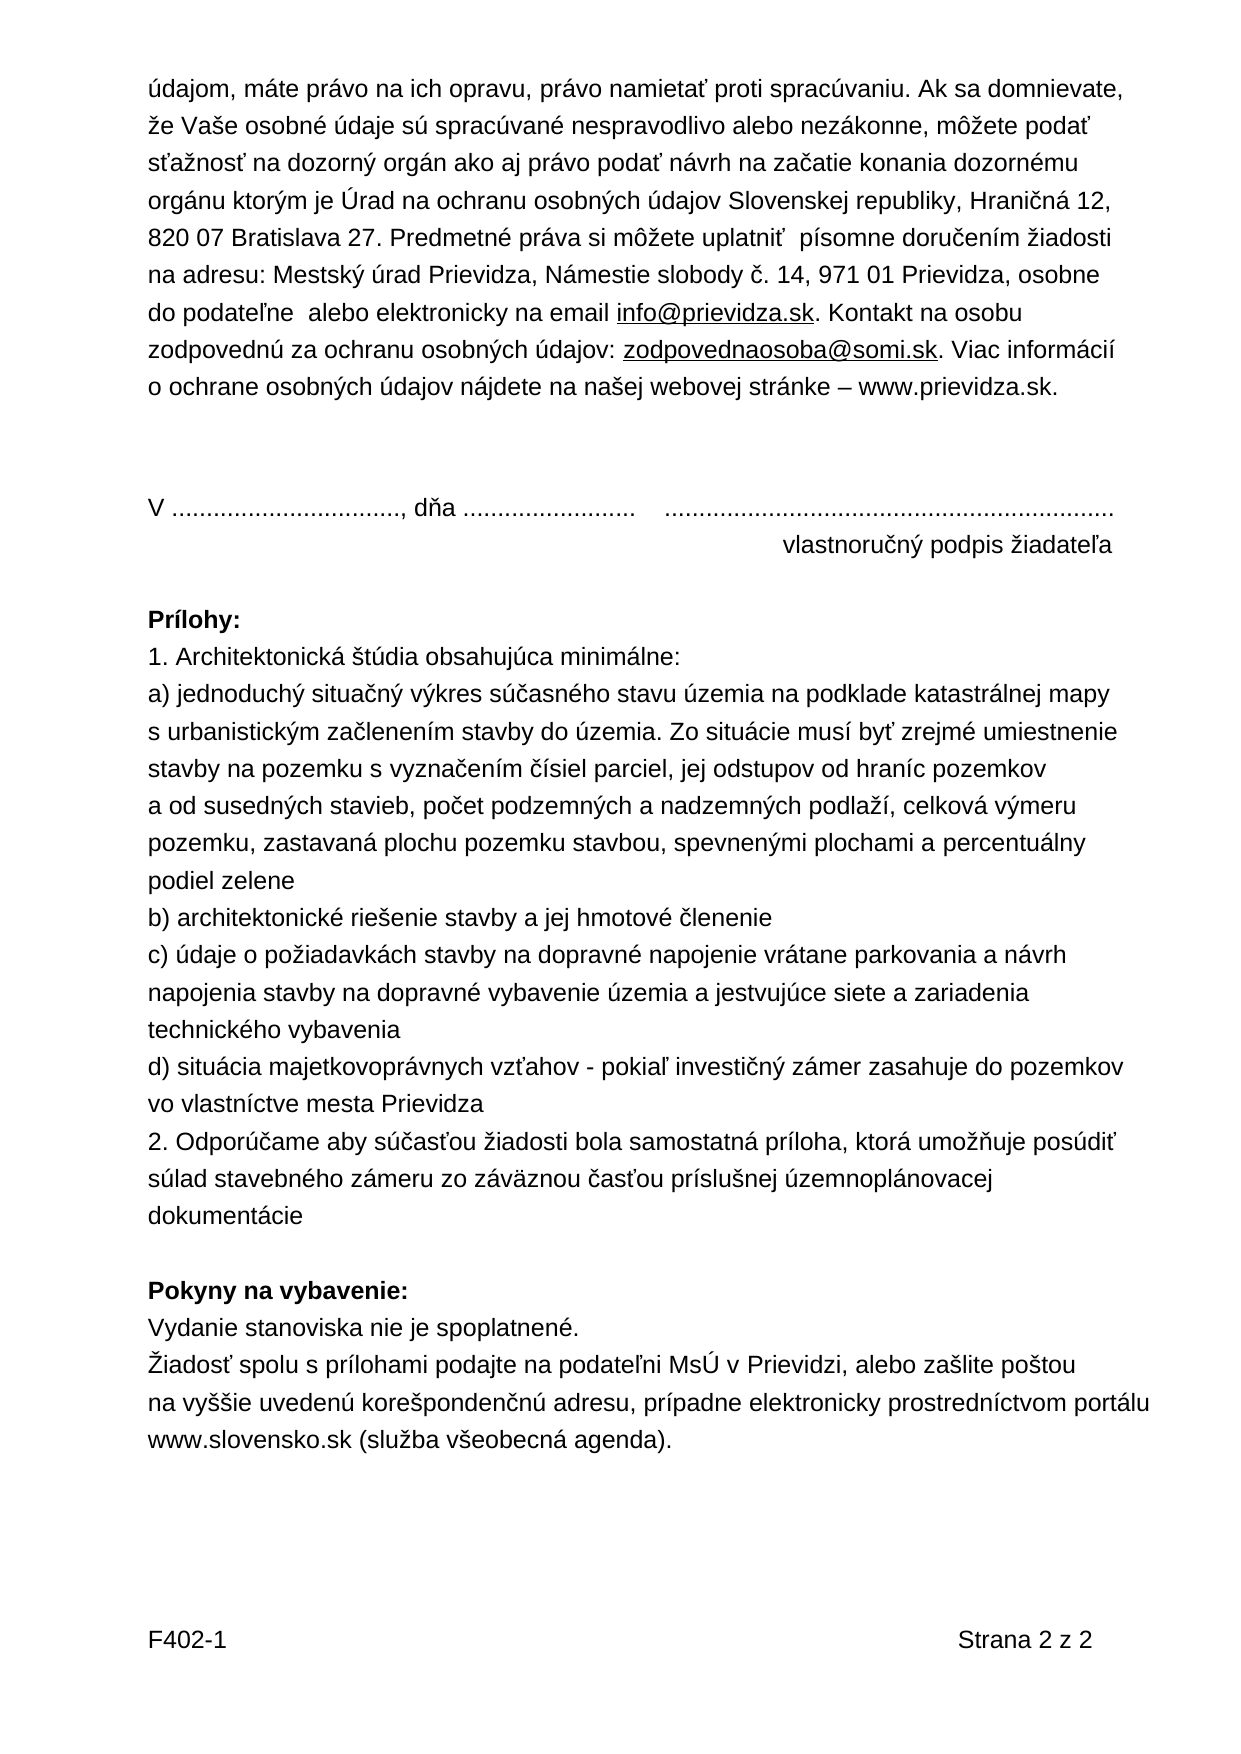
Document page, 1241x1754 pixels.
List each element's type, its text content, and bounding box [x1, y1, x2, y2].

text 2. Odporúčame aby súčasťou žiadosti bola samostatná príloha, ktorá umožňuje posúdiť súlad stavebného zámeru zo záväznou časťou príslušnej územnoplánovacej dokumentácie [148, 1127, 1152, 1230]
text d) situácia majetkovoprávnych vzťahov - pokiaľ investičný zámer zasahuje do pozemkov vo vlastníctve mesta Prievidza [148, 1052, 1152, 1118]
text Prílohy: [148, 604, 1152, 633]
text údajom, máte právo na ich opravu, právo namietať proti spracúvaniu. Ak sa domnievate, že Vaše osobné údaje sú spracúvané nespravodlivo alebo nezákonne, môžete podať sťažnosť na dozorný orgán ako aj právo podať návrh na začatie konania dozornému orgánu ktorým je Úrad na ochranu osobných údajov Slovenskej republiky, Hraničná 12, 820 07 Bratislava 27. Predmetné práva si môžete uplatniť písomne doručením žiadosti na adresu: Mestský úrad Prievidza, Námestie slobody č. 14, 971 01 Prievidza, osobne do podateľne alebo elektronicky na email info@prievidza.sk. Kontakt na osobu zodpovednú za ochranu osobných údajov: zodpovednaosoba@somi.sk. Viac informácií o ochrane osobných údajov nájdete na našej webovej stránke – www.prievidza.sk. [148, 74, 1152, 401]
text b) architektonické riešenie stavby a jej hmotové členenie [148, 903, 1152, 932]
text Vydanie stanoviska nie je spoplatnené. [148, 1313, 1152, 1342]
text V ................................., dňa ......................... ................................................................. [148, 493, 1152, 521]
text 1. Architektonická štúdia obsahujúca minimálne: [148, 642, 1152, 671]
text Žiadosť spolu s prílohami podajte na podateľni MsÚ v Prievidzi, alebo zašlite poštou na vyššie uvedenú korešpondenčnú adresu, prípadne elektronicky prostredníctvom portálu www.slovensko.sk (služba všeobecná agenda). [148, 1350, 1152, 1454]
text vlastnoručný podpis žiadateľa [148, 530, 1152, 559]
text c) údaje o požiadavkách stavby na dopravné napojenie vrátane parkovania a návrh napojenia stavby na dopravné vybavenie územia a jestvujúce siete a zariadenia technického vybavenia [148, 940, 1152, 1043]
text Pokyny na vybavenie: [148, 1276, 1152, 1304]
text a) jednoduchý situačný výkres súčasného stavu územia na podklade katastrálnej mapy s urbanistickým začlenením stavby do územia. Zo situácie musí byť zrejmé umiestnenie stavby na pozemku s vyznačením čísiel parciel, jej odstupov od hraníc pozemkov a od susedných stavieb, počet podzemných a nadzemných podlaží, celková výmeru pozemku, zastavaná plochu pozemku stavbou, spevnenými plochami a percentuálny podiel zelene [148, 679, 1152, 894]
